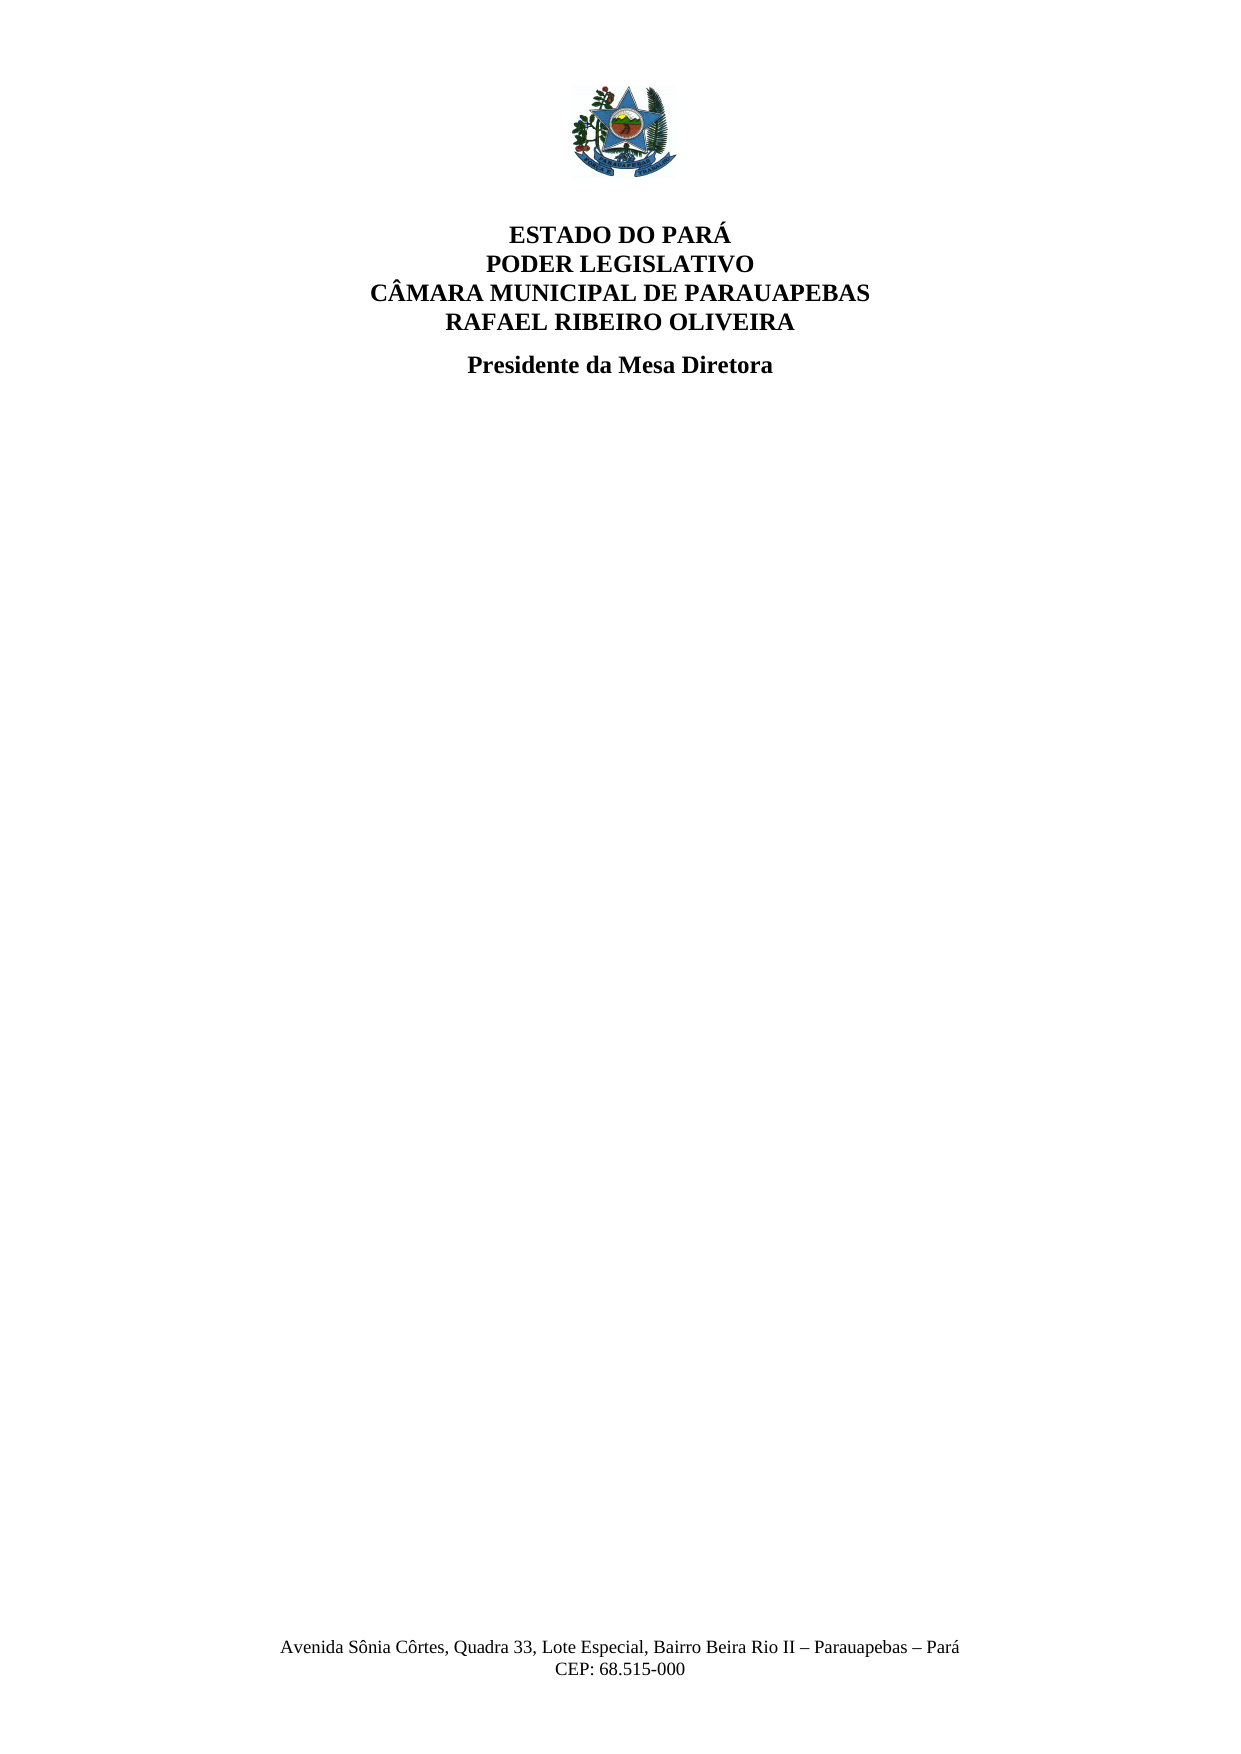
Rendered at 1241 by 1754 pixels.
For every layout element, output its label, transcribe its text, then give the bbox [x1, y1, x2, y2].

picture [571, 85, 678, 178]
subtitle Presidente da Mesa Diretora [118, 350, 1122, 379]
subtitle RAFAEL RIBEIRO OLIVEIRA [118, 307, 1122, 336]
